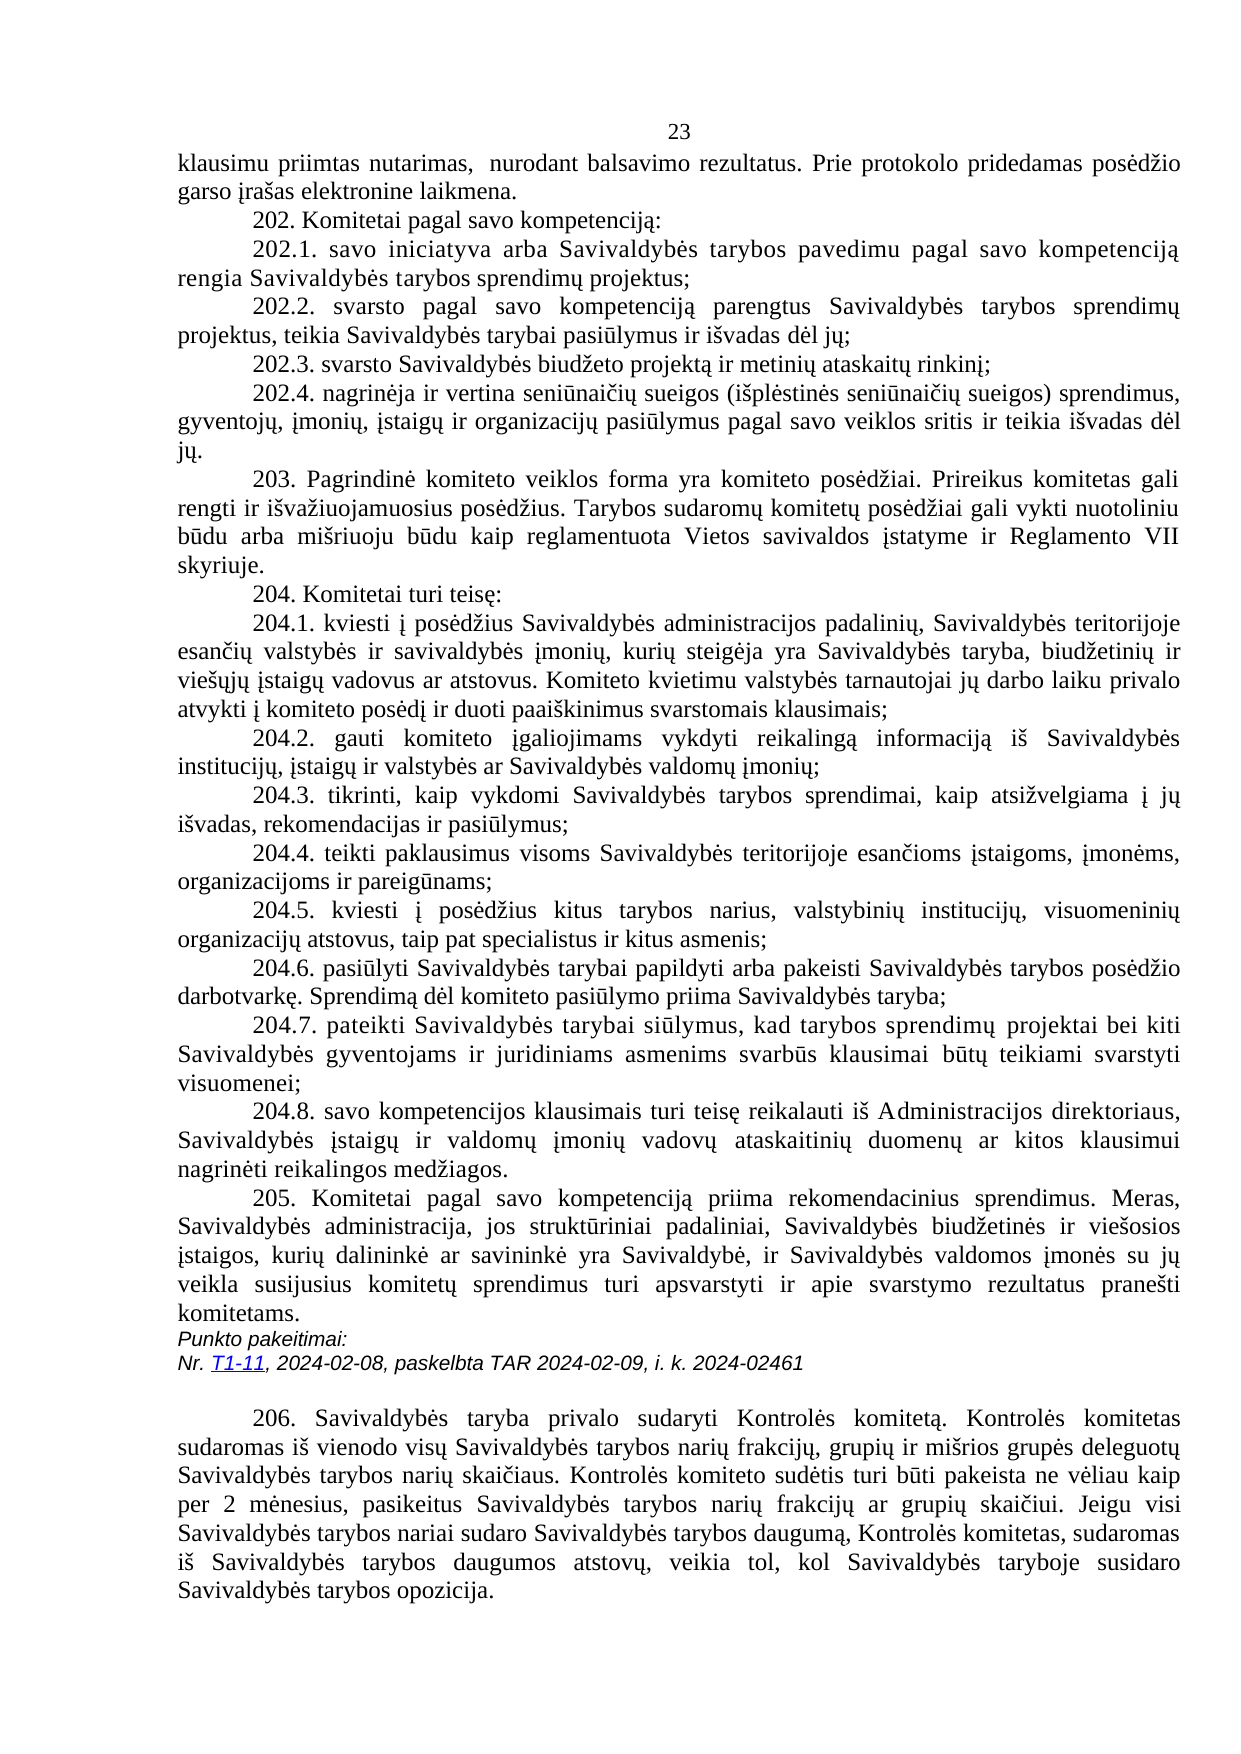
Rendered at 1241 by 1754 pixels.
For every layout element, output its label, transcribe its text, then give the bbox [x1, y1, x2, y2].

text 204.4. teikti paklausimus visoms Savivaldybės teritorijoje esančioms įstaigoms, įmonėms, organizacijoms ir pareigūnams; [177, 838, 1181, 895]
text 204.5. kviesti į posėdžius kitus tarybos narius, valstybinių institucijų, visuomeninių organizacijų atstovus, taip pat specialistus ir kitus asmenis; [177, 895, 1181, 953]
text 204.8. savo kompetencijos klausimais turi teisę reikalauti iš Administracijos direktoriaus, Savivaldybės įstaigų ir valdomų įmonių vadovų ataskaitinių duomenų ar kitos klausimui nagrinėti reikalingos medžiagos. [177, 1096, 1181, 1183]
text 204.1. kviesti į posėdžius Savivaldybės administracijos padalinių, Savivaldybės teritorijoje esančių valstybės ir savivaldybės įmonių, kurių steigėja yra Savivaldybės taryba, biudžetinių ir viešųjų įstaigų vadovus ar atstovus. Komiteto kvietimu valstybės tarnautojai jų darbo laiku privalo atvykti į komiteto posėdį ir duoti paaiškinimus svarstomais klausimais; [177, 608, 1181, 723]
text Punkto pakeitimai: [177, 1326, 1181, 1350]
text 202. Komitetai pagal savo kompetenciją: [177, 205, 1181, 234]
text 202.3. svarsto Savivaldybės biudžeto projektą ir metinių ataskaitų rinkinį; [177, 349, 1181, 378]
text 206. Savivaldybės taryba privalo sudaryti Kontrolės komitetą. Kontrolės komitetas sudaromas iš vienodo visų Savivaldybės tarybos narių frakcijų, grupių ir mišrios grupės deleguotų Savivaldybės tarybos narių skaičiaus. Kontrolės komiteto sudėtis turi būti pakeista ne vėliau kaip per 2 mėnesius, pasikeitus Savivaldybės tarybos narių frakcijų ar grupių skaičiui. Jeigu visi Savivaldybės tarybos nariai sudaro Savivaldybės tarybos daugumą, Kontrolės komitetas, sudaromas iš Savivaldybės tarybos daugumos atstovų, veikia tol, kol Savivaldybės taryboje susidaro Savivaldybės tarybos opozicija. [177, 1403, 1181, 1604]
text 203. Pagrindinė komiteto veiklos forma yra komiteto posėdžiai. Prireikus komitetas gali rengti ir išvažiuojamuosius posėdžius. Tarybos sudaromų komitetų posėdžiai gali vykti nuotoliniu būdu arba mišriuoju būdu kaip reglamentuota Vietos savivaldos įstatyme ir Reglamento VII skyriuje. [177, 464, 1181, 579]
text 204.3. tikrinti, kaip vykdomi Savivaldybės tarybos sprendimai, kaip atsižvelgiama į jų išvadas, rekomendacijas ir pasiūlymus; [177, 780, 1181, 838]
text 204.2. gauti komiteto įgaliojimams vykdyti reikalingą informaciją iš Savivaldybės institucijų, įstaigų ir valstybės ar Savivaldybės valdomų įmonių; [177, 723, 1181, 780]
text 204. Komitetai turi teisę: [177, 579, 1181, 608]
text 205. Komitetai pagal savo kompetenciją priima rekomendacinius sprendimus. Meras, Savivaldybės administracija, jos struktūriniai padaliniai, Savivaldybės biudžetinės ir viešosios įstaigos, kurių dalininkė ar savininkė yra Savivaldybė, ir Savivaldybės valdomos įmonės su jų veikla susijusius komitetų sprendimus turi apsvarstyti ir apie svarstymo rezultatus pranešti komitetams. [177, 1183, 1181, 1326]
text 202.1. savo iniciatyva arba Savivaldybės tarybos pavedimu pagal savo kompetenciją rengia Savivaldybės tarybos sprendimų projektus; [177, 234, 1181, 291]
text 204.7. pateikti Savivaldybės tarybai siūlymus, kad tarybos sprendimų projektai bei kiti Savivaldybės gyventojams ir juridiniams asmenims svarbūs klausimai būtų teikiami svarstyti visuomenei; [177, 1010, 1181, 1096]
text 202.4. nagrinėja ir vertina seniūnaičių sueigos (išplėstinės seniūnaičių sueigos) sprendimus, gyventojų, įmonių, įstaigų ir organizacijų pasiūlymus pagal savo veiklos sritis ir teikia išvadas dėl jų. [177, 378, 1181, 464]
text Nr. T1-11, 2024-02-08, paskelbta TAR 2024-02-09, i. k. 2024-02461 [177, 1350, 1181, 1374]
text klausimu priimtas nutarimas, nurodant balsavimo rezultatus. Prie protokolo pridedamas posėdžio garso įrašas elektronine laikmena. [177, 148, 1181, 205]
text 204.6. pasiūlyti Savivaldybės tarybai papildyti arba pakeisti Savivaldybės tarybos posėdžio darbotvarkę. Sprendimą dėl komiteto pasiūlymo priima Savivaldybės taryba; [177, 953, 1181, 1010]
text 202.2. svarsto pagal savo kompetenciją parengtus Savivaldybės tarybos sprendimų projektus, teikia Savivaldybės tarybai pasiūlymus ir išvadas dėl jų; [177, 291, 1181, 349]
